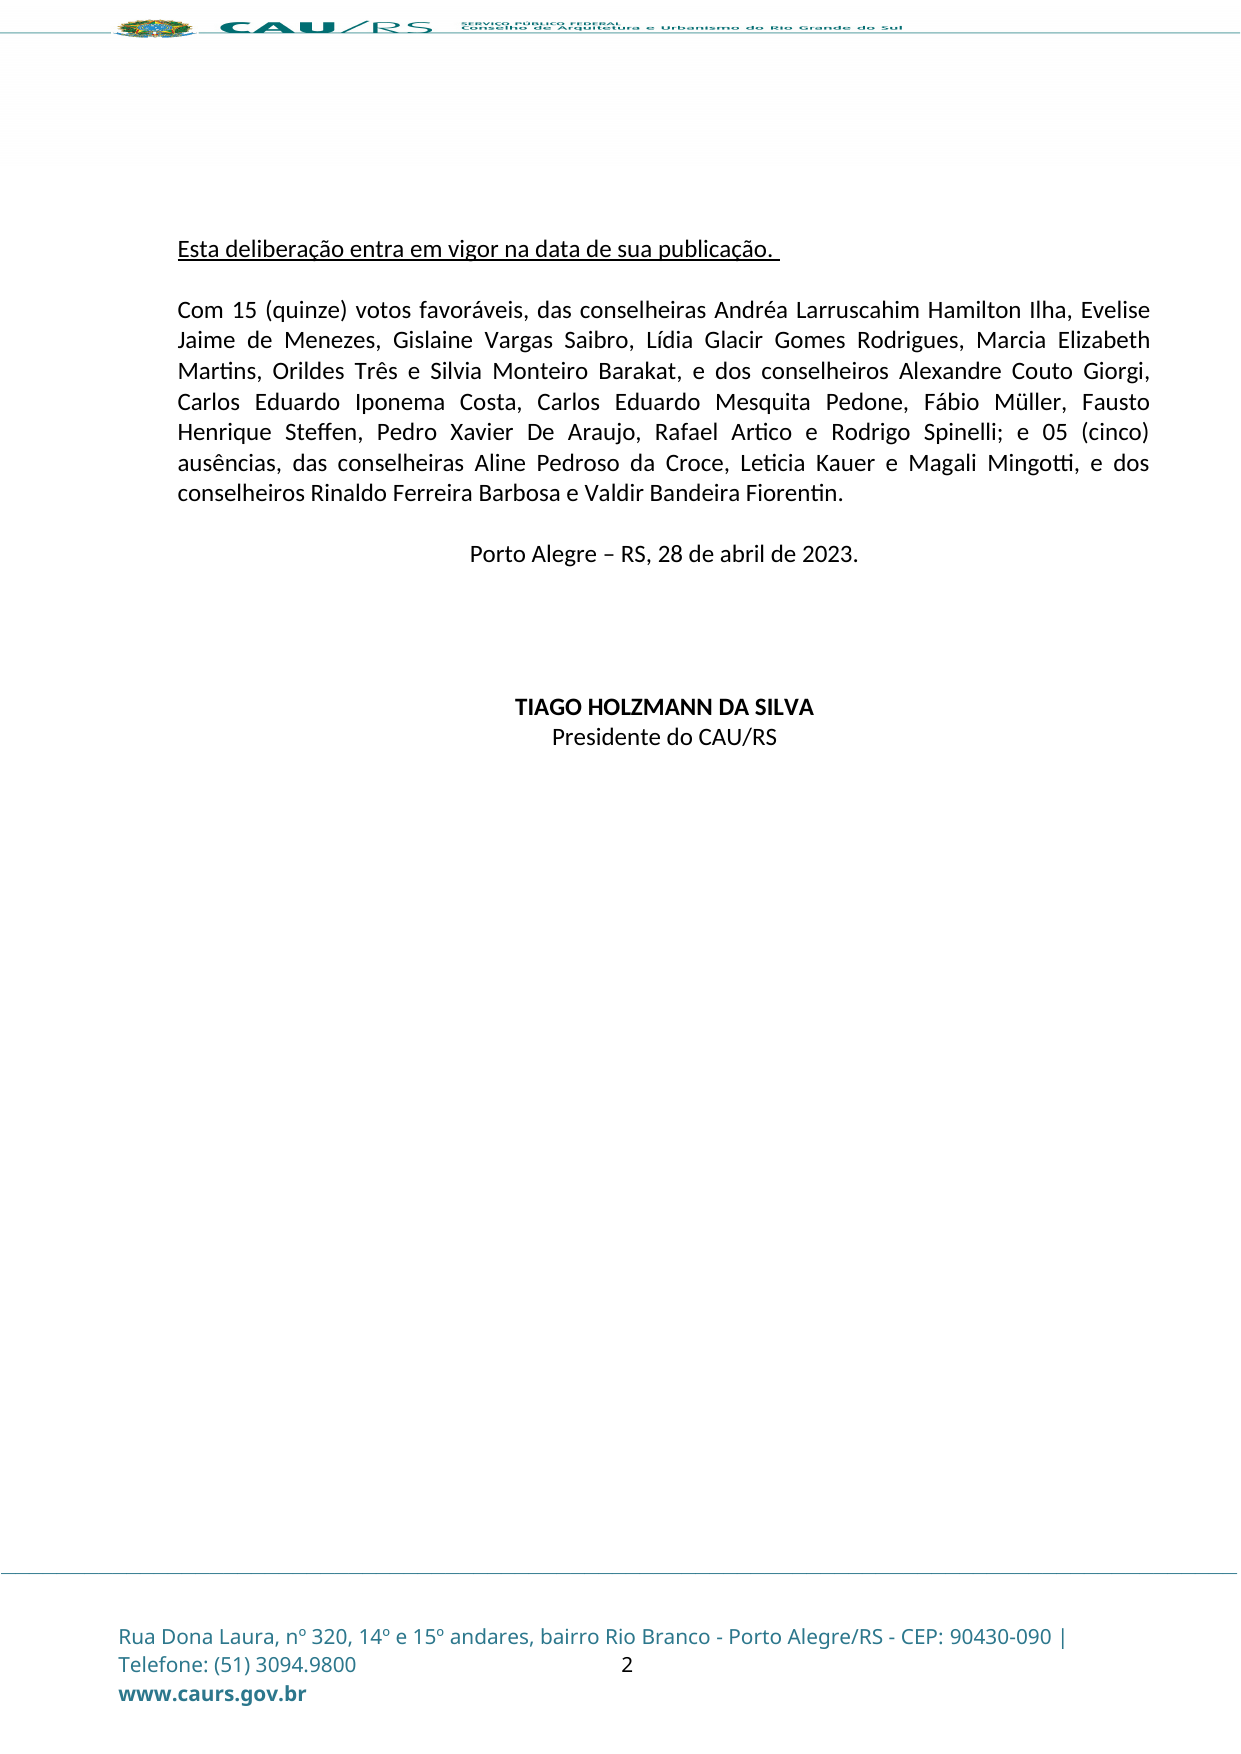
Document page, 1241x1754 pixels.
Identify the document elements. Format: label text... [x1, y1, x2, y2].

list Esta deliberação entra em vigor na data de sua publicação. [177, 233, 1152, 264]
text TIAGO HOLZMANN DA SILVA [177, 691, 1152, 721]
text Presidente do CAU/RS [177, 721, 1152, 752]
text Com 15 (quinze) votos favoráveis, das conselheiras Andréa Larruscahim Hamilton Ilha, Evelise Jaime de Menezes, Gislaine Vargas Saibro, Lídia Glacir Gomes Rodrigues, Marcia Elizabeth Martins, Orildes Três e Silvia Monteiro Barakat, e dos conselheiros Alexandre Couto Giorgi, Carlos Eduardo Iponema Costa, Carlos Eduardo Mesquita Pedone, Fábio Müller, Fausto Henrique Steffen, Pedro Xavier De Araujo, Rafael Artico e Rodrigo Spinelli; e 05 (cinco) ausências, das conselheiras Aline Pedroso da Croce, Leticia Kauer e Magali Mingotti, e dos conselheiros Rinaldo Ferreira Barbosa e Valdir Bandeira Fiorentin. [177, 294, 1152, 508]
text Porto Alegre – RS, 28 de abril de 2023. [177, 538, 1152, 569]
